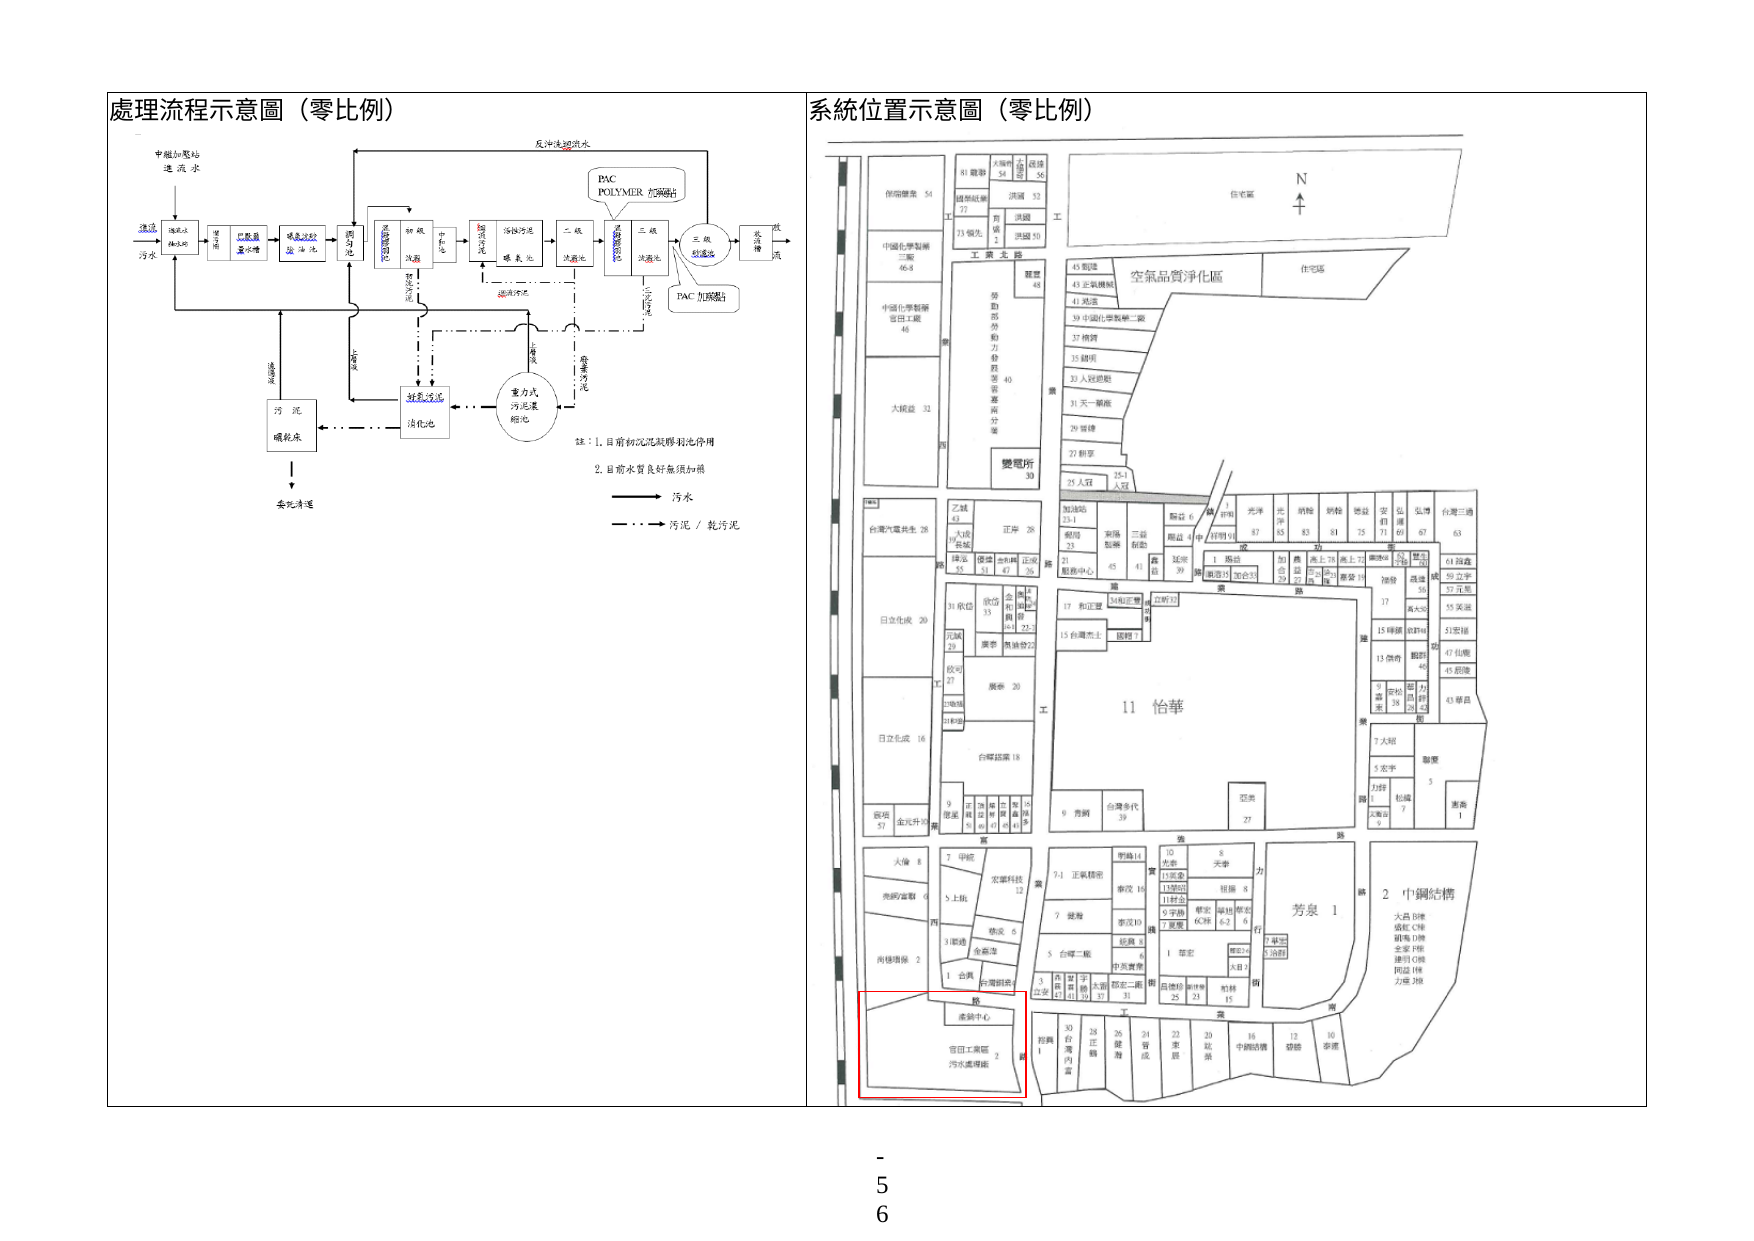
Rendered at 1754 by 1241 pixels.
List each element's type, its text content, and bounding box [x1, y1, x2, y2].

picture [807, 126, 1507, 1106]
table_cell 處理流程示意圖（零比例） [108, 93, 806, 1106]
table_cell 系統位置示意圖（零比例） [807, 93, 1646, 1106]
picture [108, 126, 803, 534]
